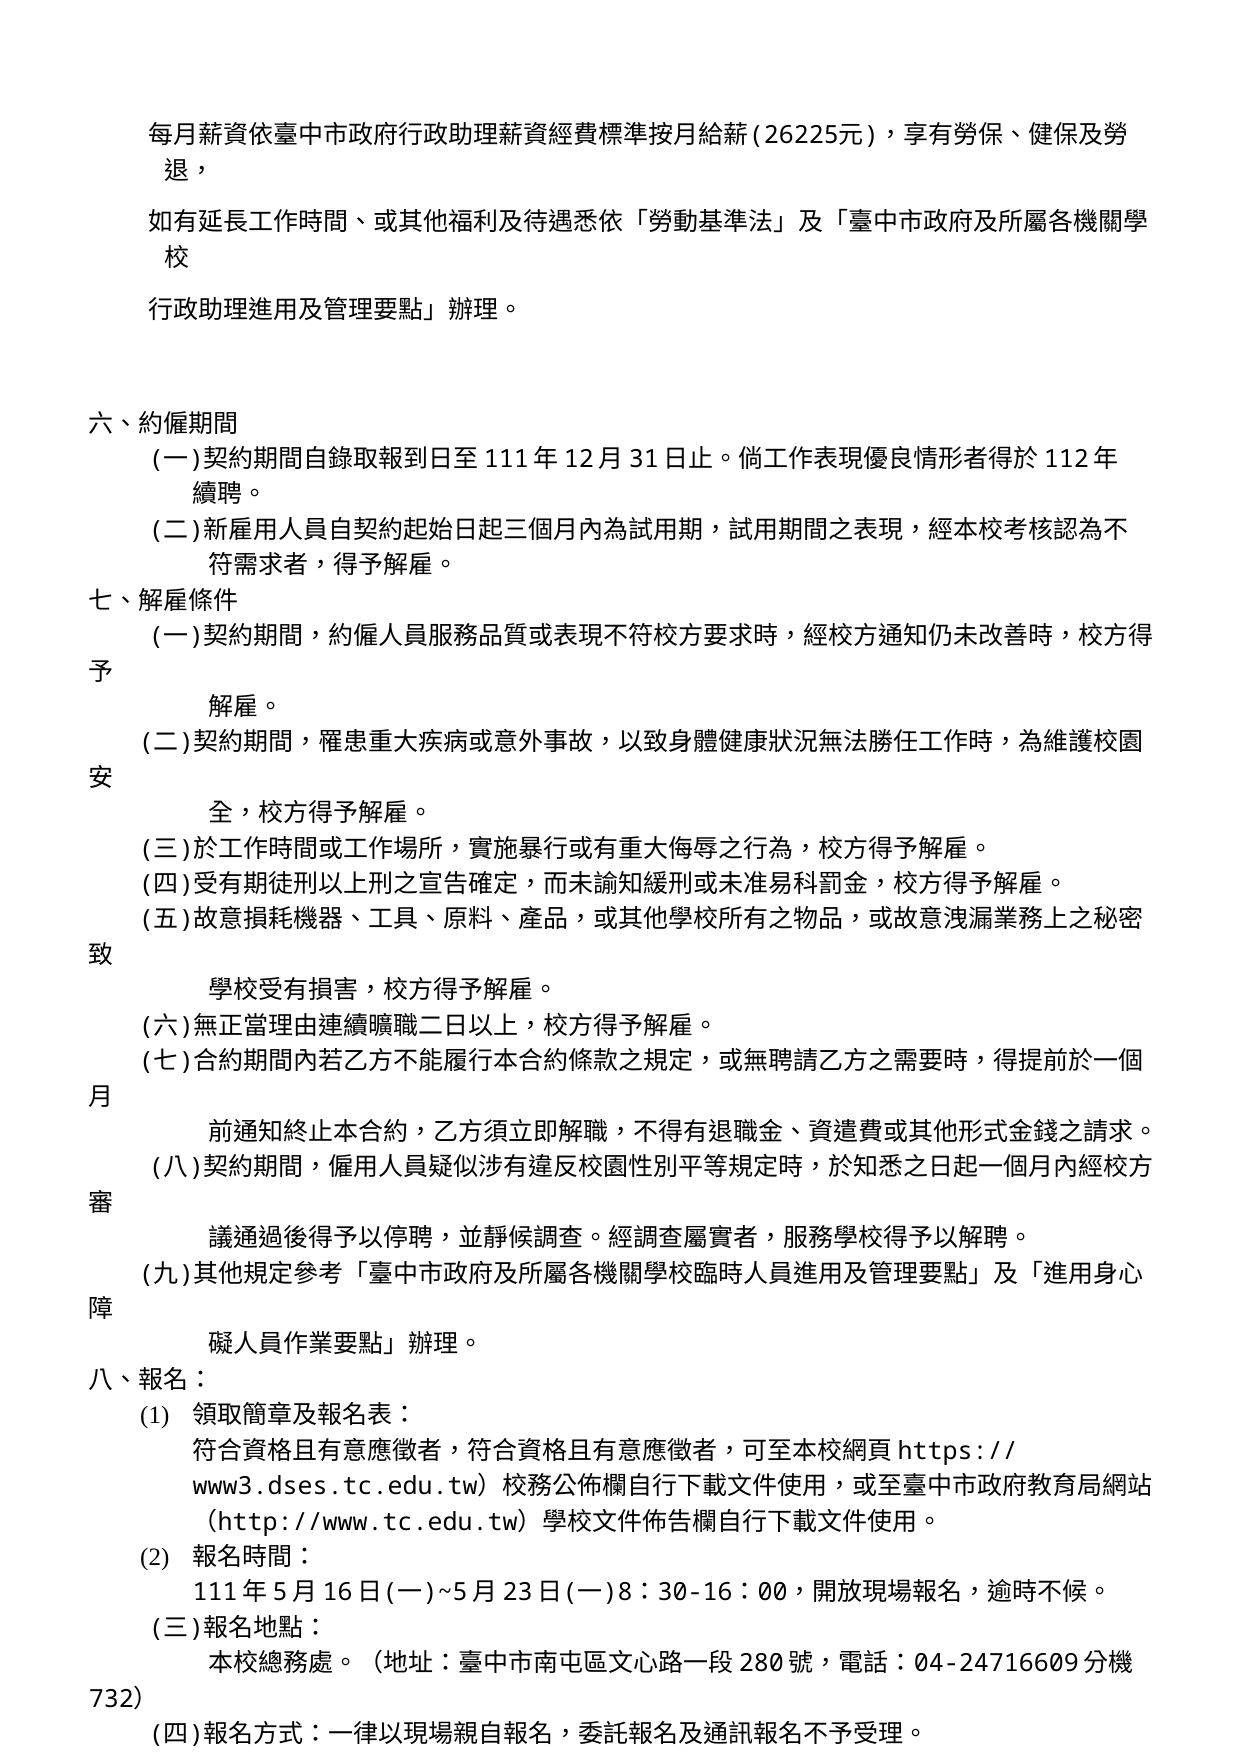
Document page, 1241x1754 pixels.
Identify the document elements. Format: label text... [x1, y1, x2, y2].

text 行政助理進用及管理要點」辦理。 [89, 289, 1166, 325]
text (二)新雇用人員自契約起始日起三個月內為試用期，試用期間之表現，經本校考核認為不 [89, 510, 1167, 545]
list 報名時間： [140, 1537, 1167, 1572]
text 符合資格且有意應徵者，符合資格且有意應徵者，可至本校網頁https://www3.dses.tc.edu.tw）校務公佈欄自行下載文件使用，或至臺中市政府教育局網站（http://www.tc.edu.tw）學校文件佈告欄自行下載文件使用。 [192, 1431, 1167, 1537]
text 解雇。 (二)契約期間，罹患重大疾病或意外事故，以致身體健康狀況無法勝任工作時，為維護校園安 [89, 687, 1167, 793]
list 領取簡章及報名表： [140, 1395, 1167, 1431]
text 七、解雇條件 [89, 581, 1167, 616]
text 礙人員作業要點」辦理。 八、報名： [89, 1324, 1167, 1395]
text (一)契約期間自錄取報到日至111年12月31日止。倘工作表現優良情形者得於112年 [89, 439, 1167, 474]
text 111年5月16日(一)~5月23日(一)8：30-16：00，開放現場報名，逾時不候。 [192, 1572, 1167, 1608]
text 每月薪資依臺中市政府行政助理薪資經費標準按月給薪(26225元)，享有勞保、健保及勞退， [89, 114, 1166, 187]
text 六、約僱期間 [89, 404, 1167, 439]
text 如有延長工作時間、或其他福利及待遇悉依「勞動基準法」及「臺中市政府及所屬各機關學校 [89, 202, 1166, 274]
text 前通知終止本合約，乙方須立即解職，不得有退職金、資遣費或其他形式金錢之請求。 (八)契約期間，僱用人員疑似涉有違反校園性別平等規定時，於知悉之日起一個月內經校方審 [89, 1112, 1167, 1218]
text (四)報名方式：一律以現場親自報名，委託報名及通訊報名不予受理。 [89, 1714, 1167, 1749]
text 全，校方得予解雇。 (三)於工作時間或工作場所，實施暴行或有重大侮辱之行為，校方得予解雇。 (四)受有期徒刑以上刑之宣告確定，而未諭知緩刑或未准易科罰金，校方得予解雇。 (五)故意損耗機器、工具、原料、產品，或其他學校所有之物品，或故意洩漏業務上之秘密致 [89, 793, 1167, 970]
text 續聘。 [148, 474, 1167, 510]
text 符需求者，得予解雇。 [89, 545, 1167, 581]
text 議通過後得予以停聘，並靜候調查。經調查屬實者，服務學校得予以解聘。 (九)其他規定參考「臺中市政府及所屬各機關學校臨時人員進用及管理要點」及「進用身心障 [89, 1218, 1167, 1324]
text (一)契約期間，約僱人員服務品質或表現不符校方要求時，經校方通知仍未改善時，校方得予 [89, 616, 1167, 687]
text 學校受有損害，校方得予解雇。 (六)無正當理由連續曠職二日以上，校方得予解雇。 (七)合約期間內若乙方不能履行本合約條款之規定，或無聘請乙方之需要時，得提前於一個月 [89, 970, 1167, 1112]
text (三)報名地點： 本校總務處。（地址：臺中市南屯區文心路一段280號，電話：04-24716609分機732） [89, 1608, 1167, 1714]
